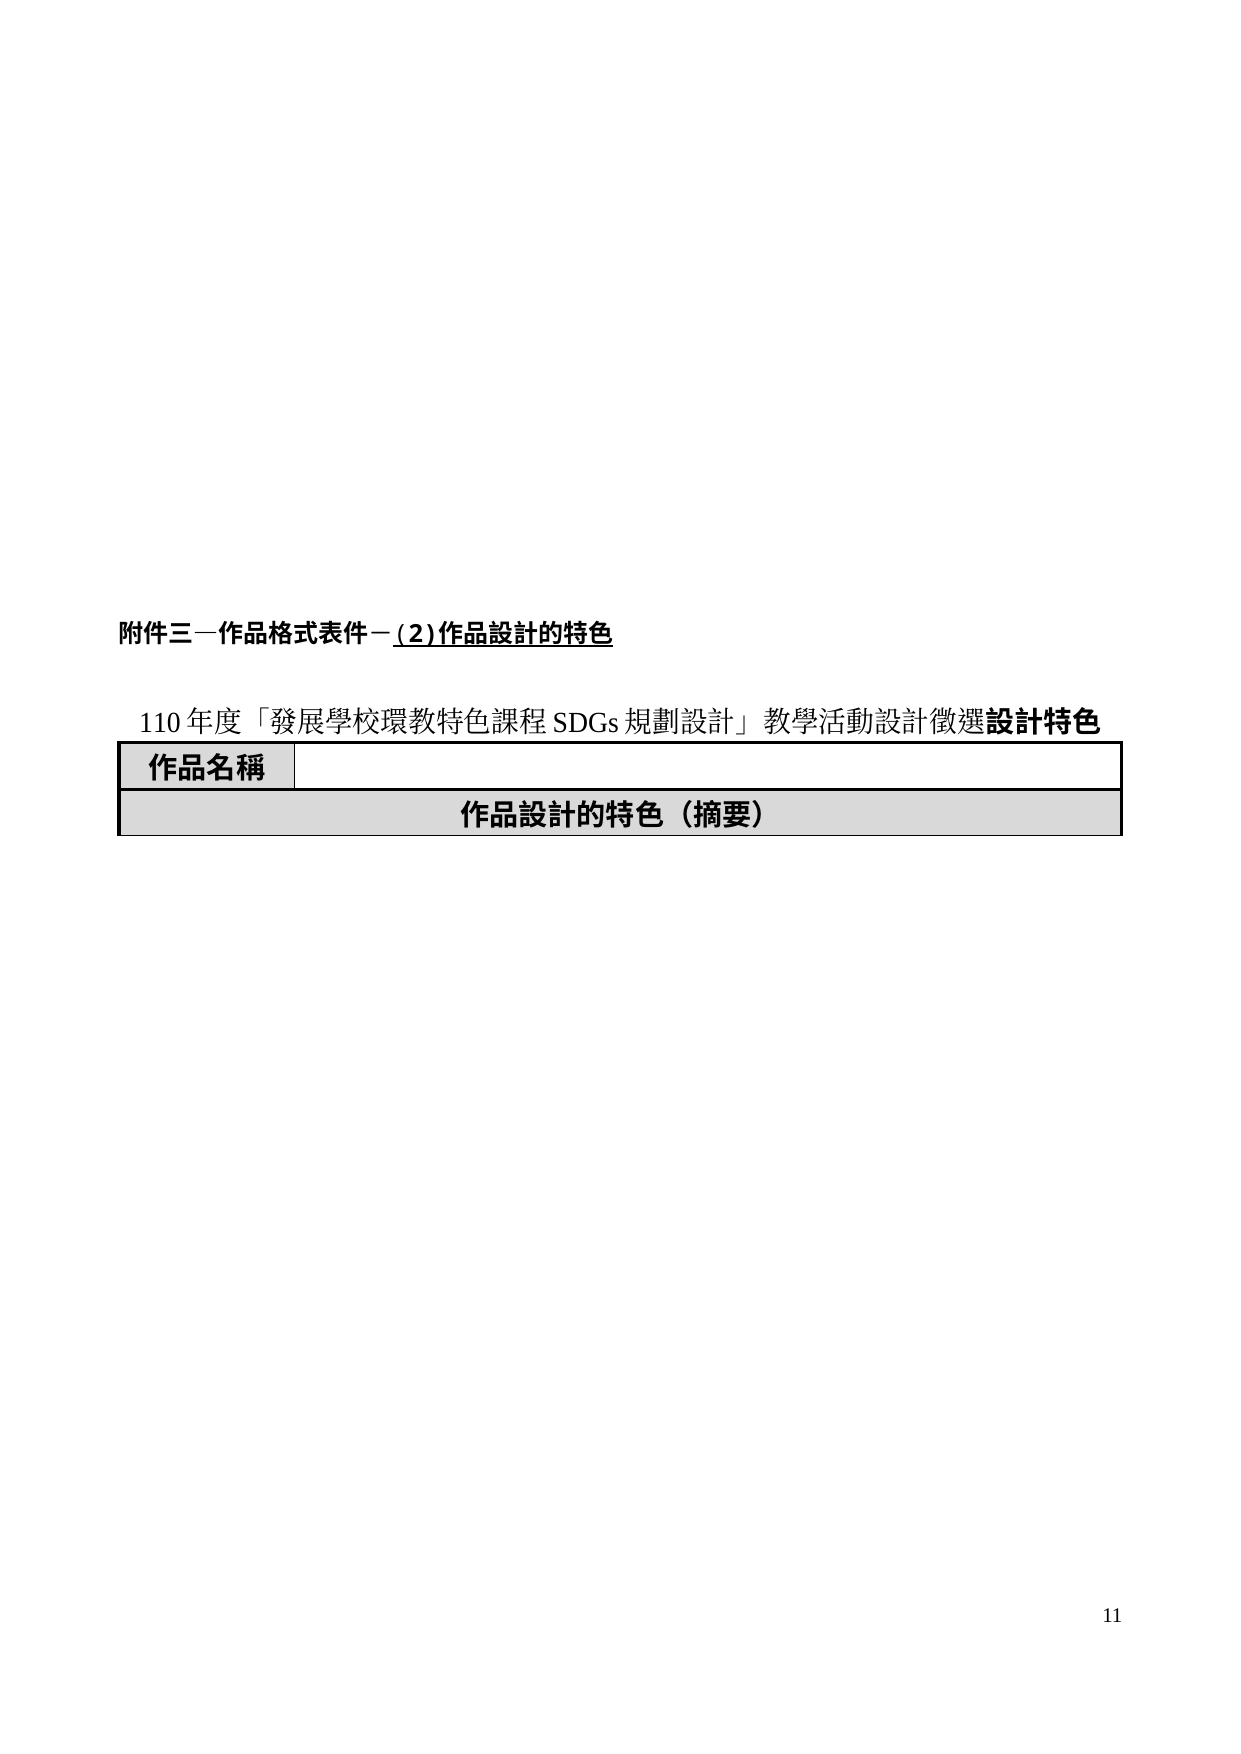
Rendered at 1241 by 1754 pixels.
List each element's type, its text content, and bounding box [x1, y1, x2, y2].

table_cell 作品設計的特色（摘要） [121, 791, 1120, 835]
table_header [118, 89, 1122, 590]
table_header [295, 744, 1120, 788]
text 110年度「發展學校環教特色課程SDGs規劃設計」教學活動設計徵選設計特色 [118, 698, 1122, 741]
table_header 作品名稱 [121, 744, 294, 788]
text 附件三—作品格式表件－(2)作品設計的特色 [118, 590, 1122, 653]
